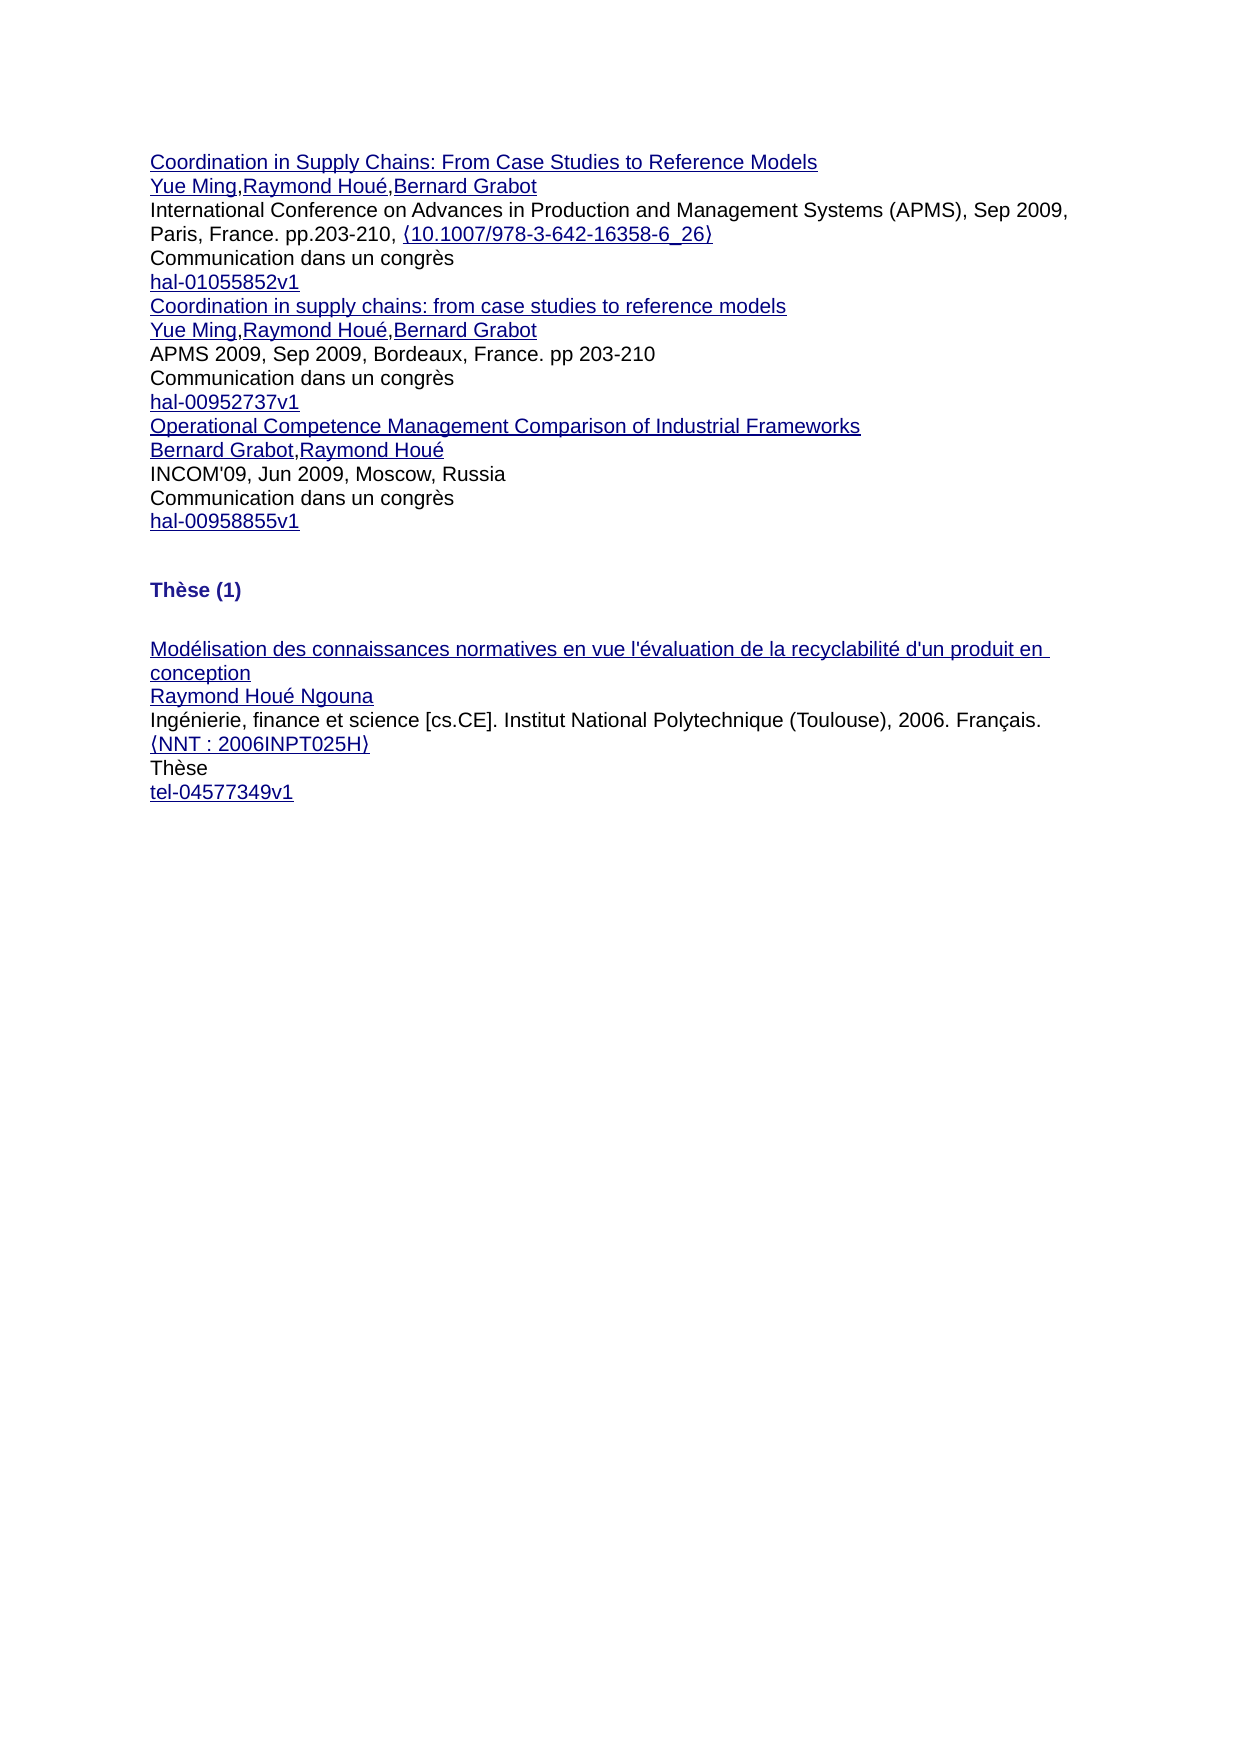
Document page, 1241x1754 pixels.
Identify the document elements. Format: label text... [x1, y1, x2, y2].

subtitle Thèse (1) [150, 578, 1090, 602]
table_header Modélisation des connaissances normatives en vue l'évaluation de la recyclabilité d'un produit en conception Raymond Houé Ngouna Ingénierie, finance et science [cs.CE]. Institut National Polytechnique (Toulouse), 2006. Français. ⟨NNT : 2006INPT025H⟩ Thèse tel-04577349v1 [150, 636, 1090, 804]
table_cell Coordination in Supply Chains: From Case Studies to Reference Models Yue Ming,Raymond Houé,Bernard Grabot International Conference on Advances in Production and Management Systems (APMS), Sep 2009, Paris, France. pp.203-210, ⟨10.1007/978-3-642-16358-6_26⟩ Communication dans un congrès hal-01055852v1 [150, 150, 1090, 294]
table_cell Operational Competence Management Comparison of Industrial Frameworks Bernard Grabot,Raymond Houé INCOM'09, Jun 2009, Moscow, Russia Communication dans un congrès hal-00958855v1 [150, 414, 1090, 533]
table_cell Coordination in supply chains: from case studies to reference models Yue Ming,Raymond Houé,Bernard Grabot APMS 2009, Sep 2009, Bordeaux, France. pp 203-210 Communication dans un congrès hal-00952737v1 [150, 294, 1090, 413]
